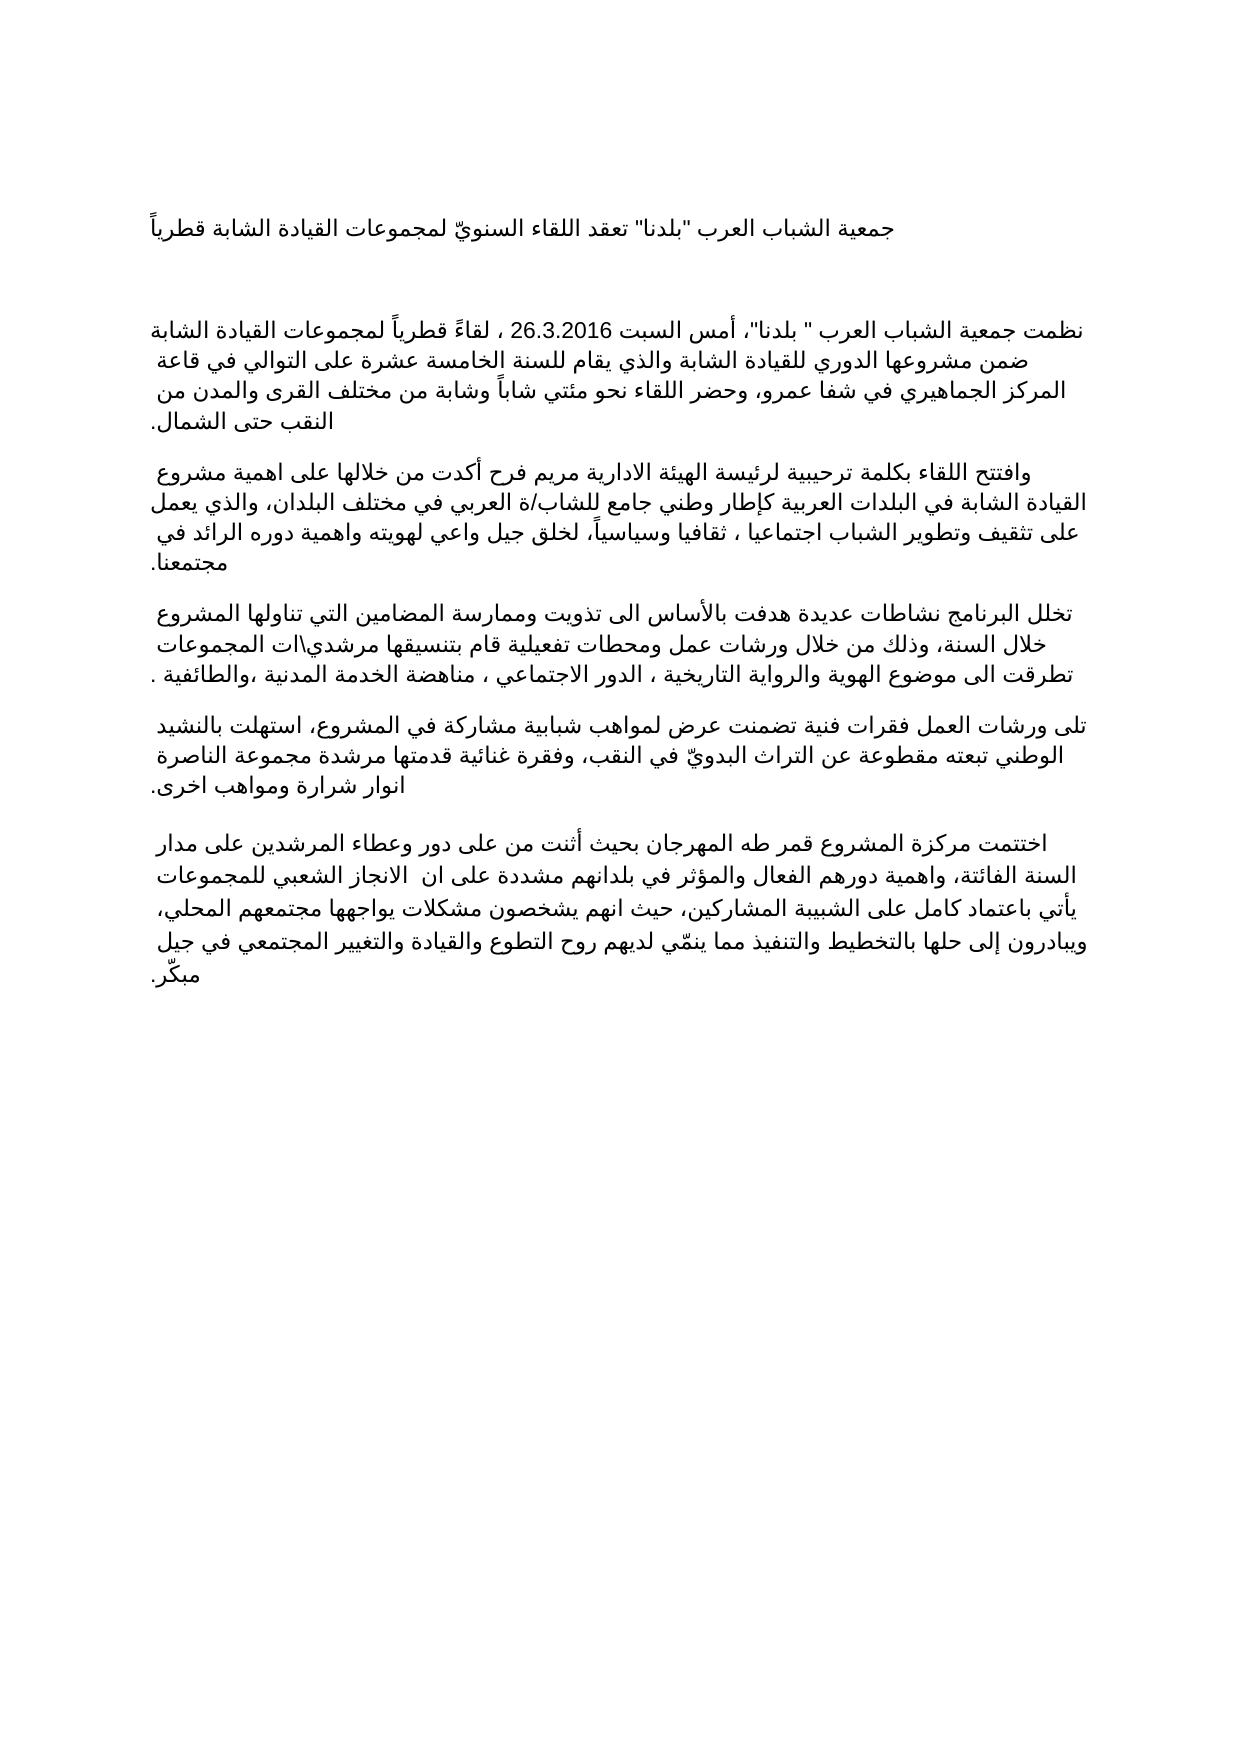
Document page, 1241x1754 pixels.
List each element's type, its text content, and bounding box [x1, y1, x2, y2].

text تخلل البرنامج نشاطات عديدة هدفت بالأساس الى تذويت وممارسة المضامين التي تناولها المشروع خلال السنة، وذلك من خلال ورشات عمل ومحطات تفعيلية قام بتنسيقها مرشدي\ات المجموعات تطرقت الى موضوع الهوية والرواية التاريخية ، الدور الاجتماعي ، مناهضة الخدمة المدنية ،والطائفية . [150, 600, 1090, 687]
text جمعية الشباب العرب "بلدنا" تعقد اللقاء السنويّ لمجموعات القيادة الشابة قطرياً [150, 215, 1090, 241]
text اختتمت مركزة المشروع قمر طه المهرجان بحيث أثنت من على دور وعطاء المرشدين على مدار السنة الفائتة، واهمية دورهم الفعال والمؤثر في بلدانهم مشددة على ان الانجاز الشعبي للمجموعات يأتي باعتماد كامل على الشبيبة المشاركين، حيث انهم يشخصون مشكلات يواجهها مجتمعهم المحلي، ويبادرون إلى حلها بالتخطيط والتنفيذ مما ينمّي لديهم روح التطوع والقيادة والتغيير المجتمعي في جيل مبكّر. [150, 823, 1090, 987]
text نظمت جمعية الشباب العرب " بلدنا"، أمس السبت 26.3.2016 ، لقاءً قطرياً لمجموعات القيادة الشابة ضمن مشروعها الدوري للقيادة الشابة والذي يقام للسنة الخامسة عشرة على التوالي في قاعة المركز الجماهيري في شفا عمرو، وحضر اللقاء نحو مئتي شاباً وشابة من مختلف القرى والمدن من النقب حتى الشمال. [150, 317, 1090, 434]
text تلى ورشات العمل فقرات فنية تضمنت عرض لمواهب شبابية مشاركة في المشروع، استهلت بالنشيد الوطني تبعته مقطوعة عن التراث البدويّ في النقب، وفقرة غنائية قدمتها مرشدة مجموعة الناصرة انوار شرارة ومواهب اخرى. [150, 712, 1090, 798]
text وافتتح اللقاء بكلمة ترحيبية لرئيسة الهيئة الادارية مريم فرح أكدت من خلالها على اهمية مشروع القيادة الشابة في البلدات العربية كإطار وطني جامع للشاب/ة العربي في مختلف البلدان، والذي يعمل على تثقيف وتطوير الشباب اجتماعيا ، ثقافيا وسياسياً، لخلق جيل واعي لهويته واهمية دوره الرائد في مجتمعنا. [150, 459, 1090, 576]
